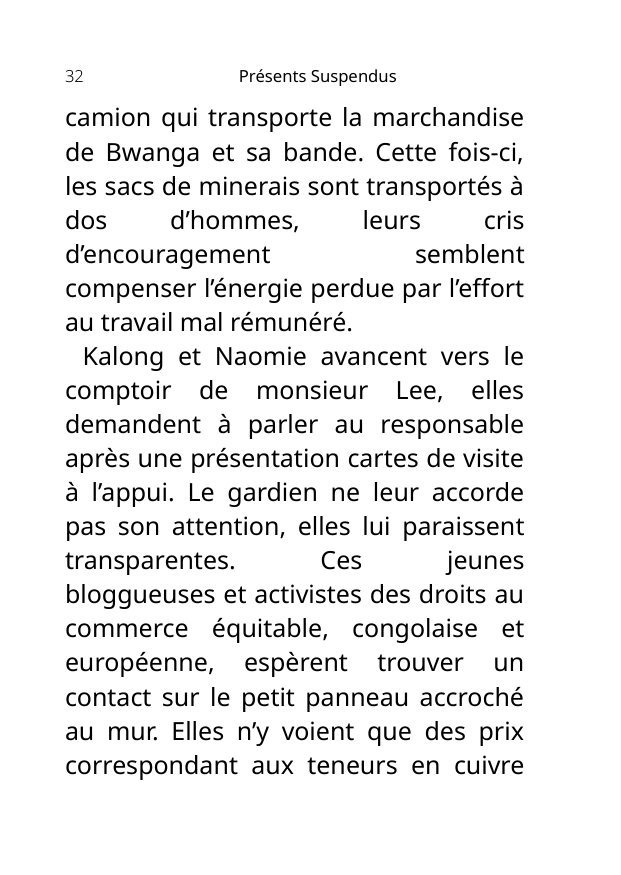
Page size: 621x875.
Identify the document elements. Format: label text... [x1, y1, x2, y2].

text camion qui transporte la marchandise de Bwanga et sa bande. Cette fois-ci, les sacs de minerais sont transportés à dos d’hommes, leurs cris d’encouragement semblent compenser l’énergie perdue par l’effort au travail mal rémunéré. [65, 100, 524, 338]
text Kalong et Naomie avancent vers le comptoir de monsieur Lee, elles demandent à parler au responsable après une présentation cartes de visite à l’appui. Le gardien ne leur accorde pas son attention, elles lui paraissent transparentes. Ces jeunes bloggueuses et activistes des droits au commerce équitable, congolaise et européenne, espèrent trouver un contact sur le petit panneau accroché au mur. Elles n’y voient que des prix correspondant aux teneurs en cuivre [65, 338, 524, 781]
